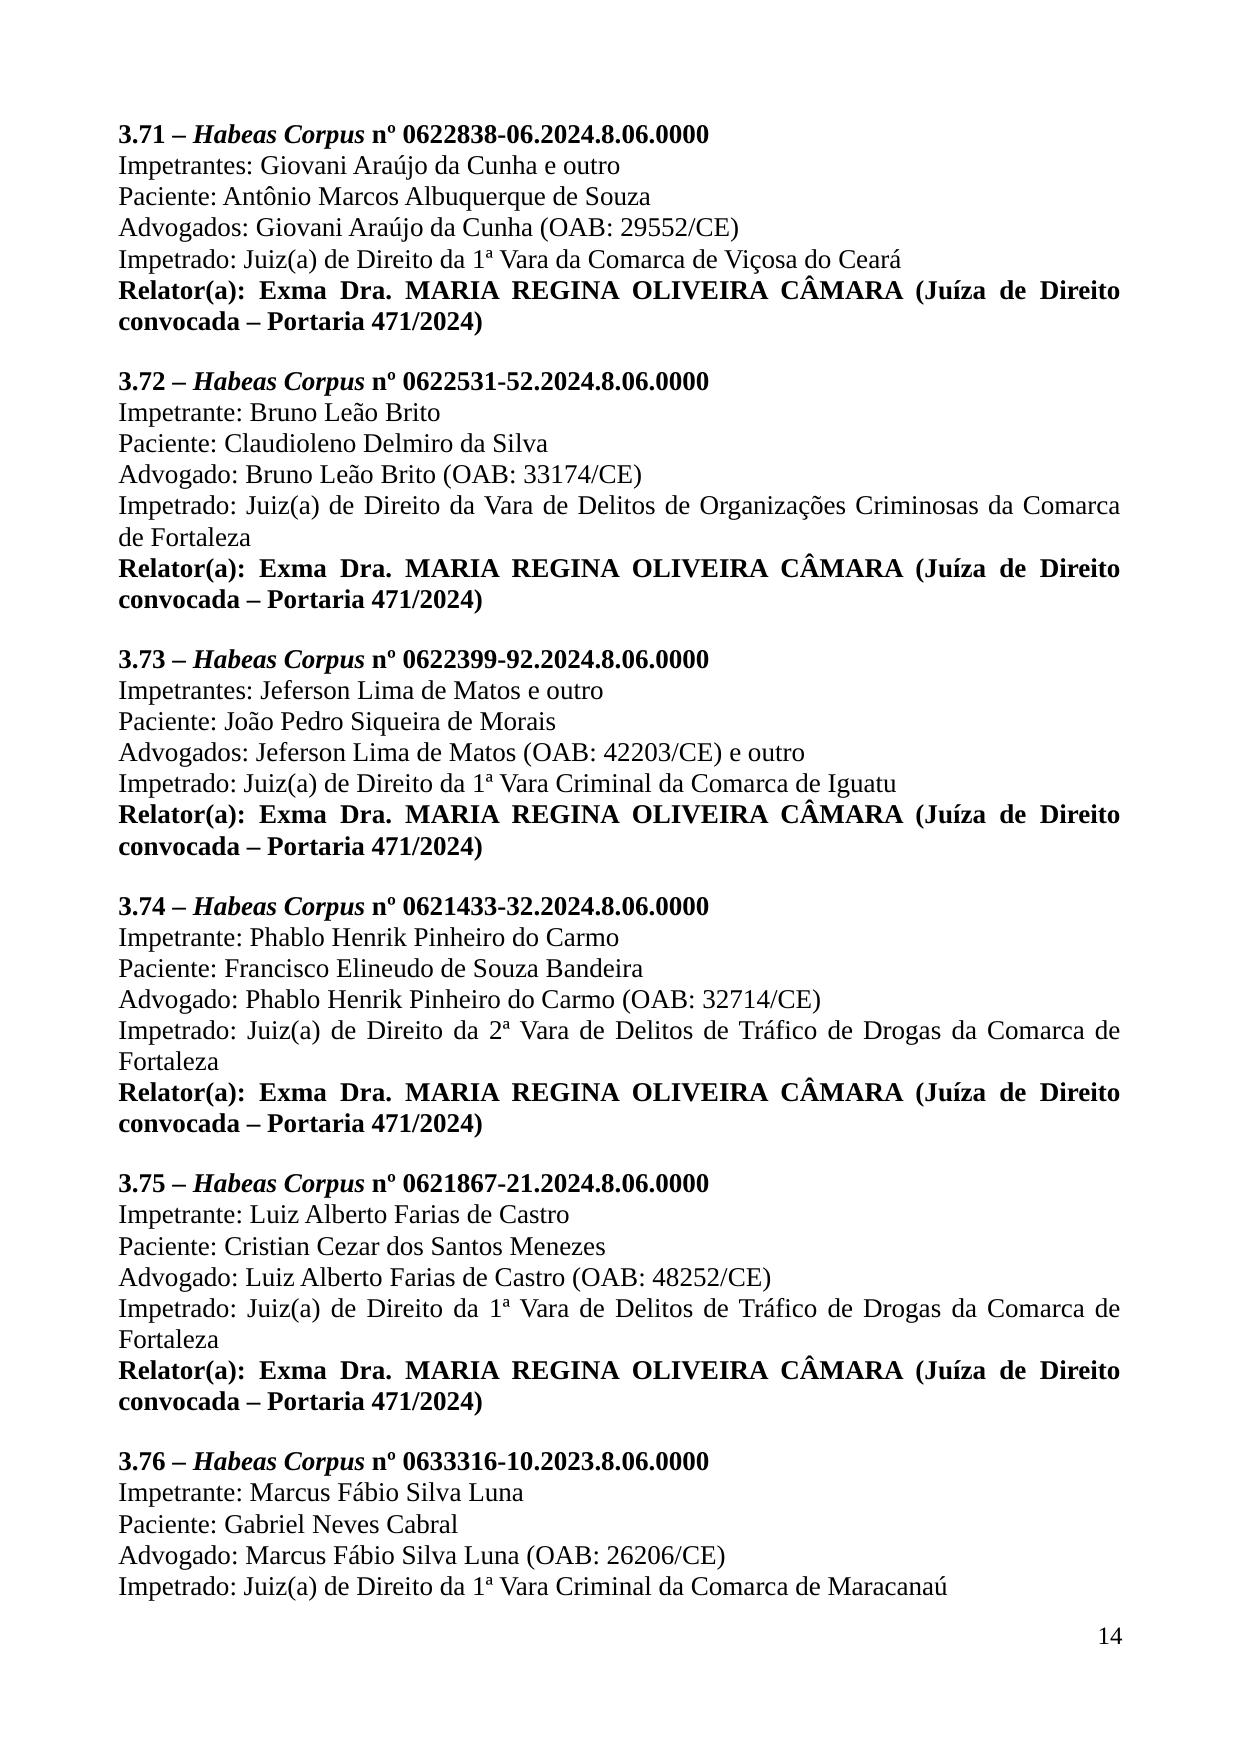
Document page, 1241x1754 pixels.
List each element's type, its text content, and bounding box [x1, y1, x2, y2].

text Advogado: Bruno Leão Brito (OAB: 33174/CE) [118, 458, 1122, 489]
text Relator(a): Exma Dra. MARIA REGINA OLIVEIRA CÂMARA (Juíza de Direito convocada – Portaria 471/2024) [118, 552, 1122, 614]
text Advogado: Marcus Fábio Silva Luna (OAB: 26206/CE) [118, 1539, 1122, 1570]
text Impetrante: Phablo Henrik Pinheiro do Carmo [118, 921, 1122, 952]
text Paciente: Antônio Marcos Albuquerque de Souza [118, 180, 1122, 212]
text Impetrante: Marcus Fábio Silva Luna [118, 1477, 1122, 1508]
text Impetrado: Juiz(a) de Direito da 1ª Vara de Delitos de Tráfico de Drogas da Comarca de Fortaleza [118, 1292, 1122, 1354]
text Paciente: Cristian Cezar dos Santos Menezes [118, 1230, 1122, 1261]
text 3.71 – Habeas Corpus nº 0622838-06.2024.8.06.0000 [118, 118, 1122, 149]
text Impetrante: Bruno Leão Brito [118, 396, 1122, 427]
text Relator(a): Exma Dra. MARIA REGINA OLIVEIRA CÂMARA (Juíza de Direito convocada – Portaria 471/2024) [118, 798, 1122, 861]
text 3.72 – Habeas Corpus nº 0622531-52.2024.8.06.0000 [118, 365, 1122, 396]
text Relator(a): Exma Dra. MARIA REGINA OLIVEIRA CÂMARA (Juíza de Direito convocada – Portaria 471/2024) [118, 1354, 1122, 1417]
text 3.74 – Habeas Corpus nº 0621433-32.2024.8.06.0000 [118, 889, 1122, 921]
text Advogados: Jeferson Lima de Matos (OAB: 42203/CE) e outro [118, 736, 1122, 767]
text Paciente: Claudioleno Delmiro da Silva [118, 427, 1122, 458]
text Impetrante: Luiz Alberto Farias de Castro [118, 1199, 1122, 1230]
text Advogados: Giovani Araújo da Cunha (OAB: 29552/CE) [118, 212, 1122, 243]
text Impetrado: Juiz(a) de Direito da 1ª Vara Criminal da Comarca de Maracanaú [118, 1570, 1122, 1601]
text Relator(a): Exma Dra. MARIA REGINA OLIVEIRA CÂMARA (Juíza de Direito convocada – Portaria 471/2024) [118, 274, 1122, 336]
text Impetrantes: Jeferson Lima de Matos e outro [118, 674, 1122, 705]
text Advogado: Luiz Alberto Farias de Castro (OAB: 48252/CE) [118, 1261, 1122, 1292]
text 3.75 – Habeas Corpus nº 0621867-21.2024.8.06.0000 [118, 1167, 1122, 1199]
text Paciente: Gabriel Neves Cabral [118, 1508, 1122, 1539]
text Impetrado: Juiz(a) de Direito da Vara de Delitos de Organizações Criminosas da Comarca de Fortaleza [118, 489, 1122, 552]
text 3.76 – Habeas Corpus nº 0633316-10.2023.8.06.0000 [118, 1445, 1122, 1477]
text Impetrado: Juiz(a) de Direito da 1ª Vara da Comarca de Viçosa do Ceará [118, 243, 1122, 274]
text Impetrado: Juiz(a) de Direito da 2ª Vara de Delitos de Tráfico de Drogas da Comarca de Fortaleza [118, 1014, 1122, 1076]
text Relator(a): Exma Dra. MARIA REGINA OLIVEIRA CÂMARA (Juíza de Direito convocada – Portaria 471/2024) [118, 1076, 1122, 1139]
text Impetrado: Juiz(a) de Direito da 1ª Vara Criminal da Comarca de Iguatu [118, 767, 1122, 798]
text Advogado: Phablo Henrik Pinheiro do Carmo (OAB: 32714/CE) [118, 983, 1122, 1014]
text Paciente: João Pedro Siqueira de Morais [118, 705, 1122, 736]
text Impetrantes: Giovani Araújo da Cunha e outro [118, 149, 1122, 180]
text Paciente: Francisco Elineudo de Souza Bandeira [118, 952, 1122, 983]
text 3.73 – Habeas Corpus nº 0622399-92.2024.8.06.0000 [118, 643, 1122, 674]
